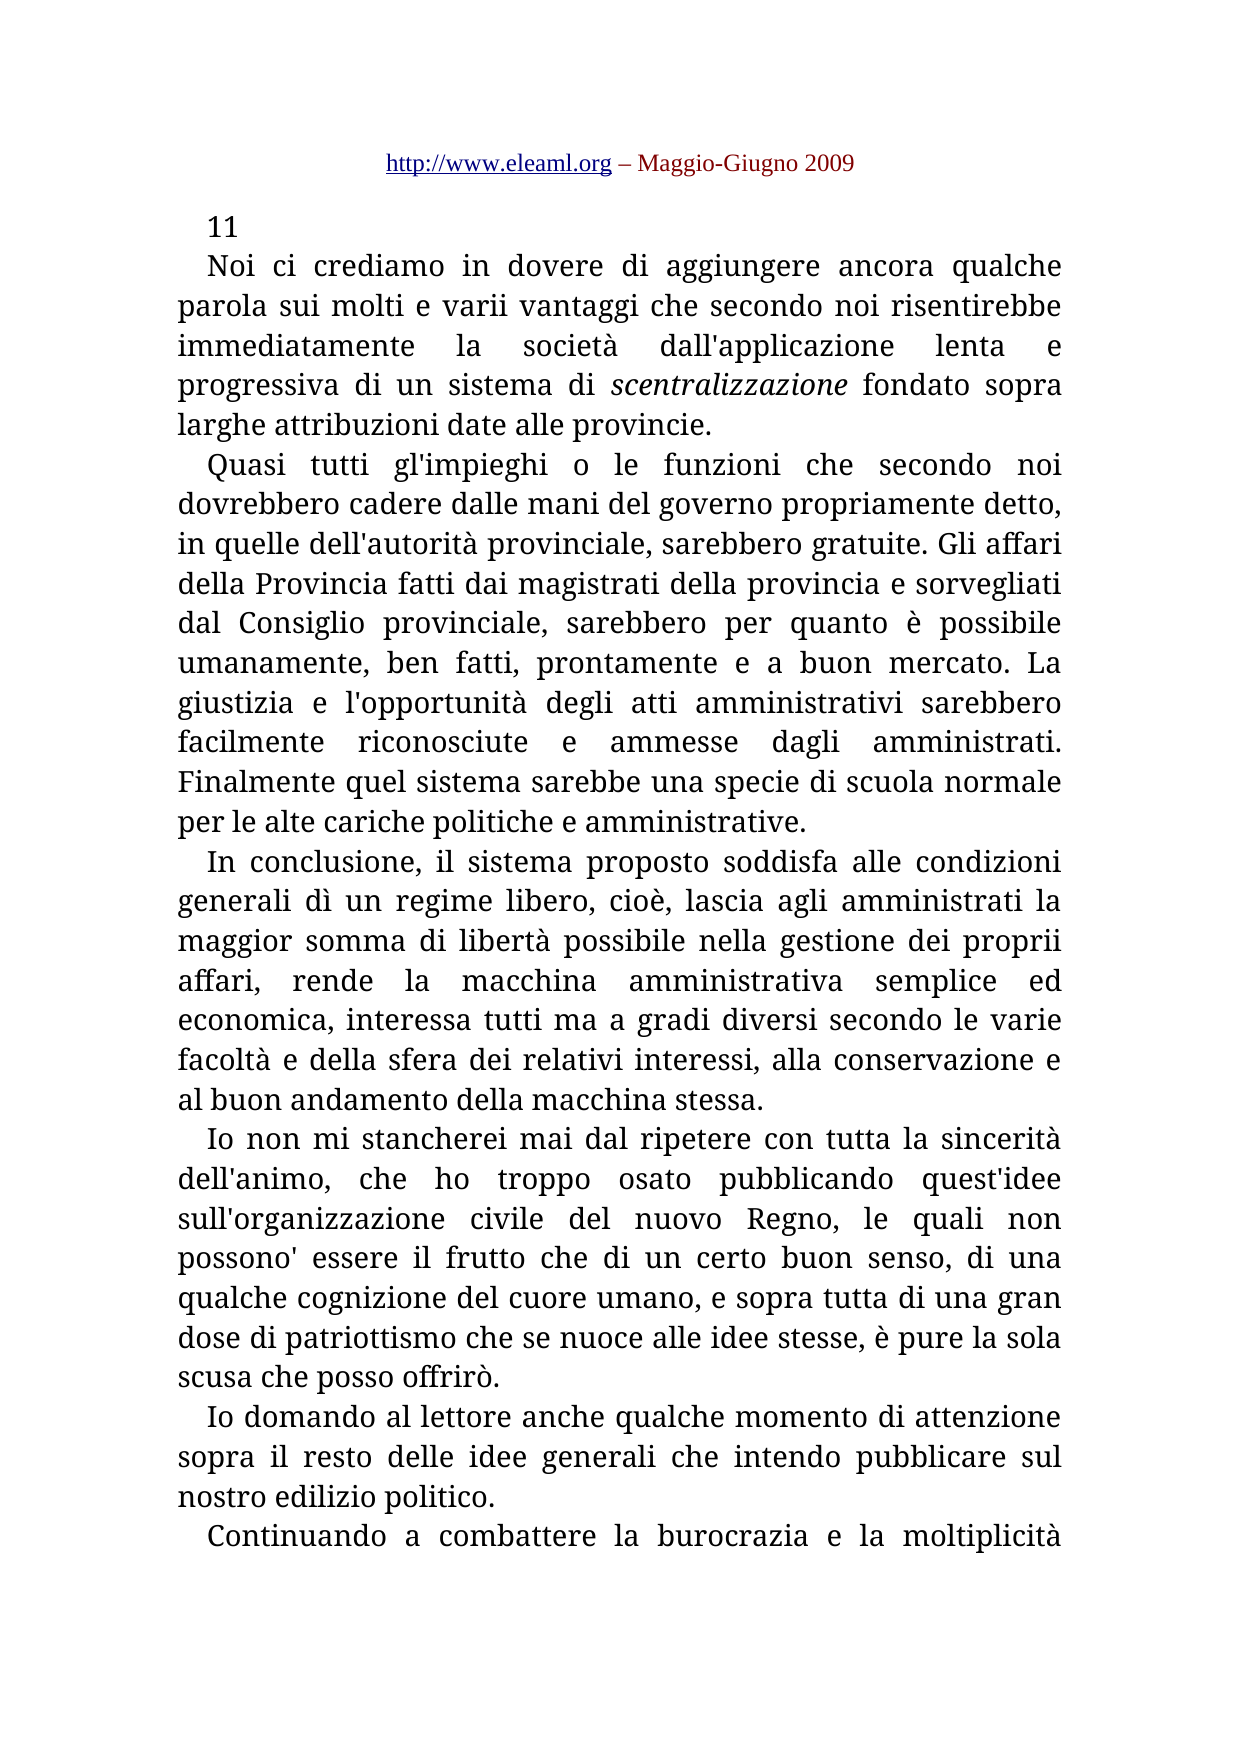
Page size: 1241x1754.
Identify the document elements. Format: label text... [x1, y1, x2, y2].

text Io non mi stancherei mai dal ripetere con tutta la sincerità dell'animo, che ho troppo osato pubblicando quest'idee sull'organizzazione civile del nuovo Regno, le quali non possono' essere il frutto che di un certo buon senso, di una qualche cognizione del cuore umano, e sopra tutta di una gran dose di patriottismo che se nuoce alle idee stesse, è pure la sola scusa che posso offrirò. [177, 1119, 1063, 1396]
text Noi ci crediamo in dovere di aggiungere ancora qualche parola sui molti e varii vantaggi che secondo noi risentirebbe immediatamente la società dall'applicazione lenta e progressiva di un sistema di scentralizzazione fondato sopra larghe attribuzioni date alle provincie. [177, 246, 1063, 444]
text 11 [177, 206, 1063, 246]
text Continuando a combattere la burocrazia e la moltiplicità [177, 1516, 1063, 1555]
text Quasi tutti gl'impieghi o le funzioni che secondo noi dovrebbero cadere dalle mani del governo propriamente detto, in quelle dell'autorità provinciale, sarebbero gratuite. Gli affari della Provincia fatti dai magistrati della provincia e sorvegliati dal Consiglio provinciale, sarebbero per quanto è possibile umanamente, ben fatti, prontamente e a buon mercato. La giustizia e l'opportunità degli atti amministrativi sarebbero facilmente riconosciute e ammesse dagli amministrati. Finalmente quel sistema sarebbe una specie di scuola normale per le alte cariche politiche e amministrative. [177, 444, 1063, 841]
text In conclusione, il sistema proposto soddisfa alle condizioni generali dì un regime libero, cioè, lascia agli amministrati la maggior somma di libertà possibile nella gestione dei proprii affari, rende la macchina amministrativa semplice ed economica, interessa tutti ma a gradi diversi secondo le varie facoltà e della sfera dei relativi interessi, alla conservazione e al buon andamento della macchina stessa. [177, 841, 1063, 1119]
text Io domando al lettore anche qualche momento di attenzione sopra il resto delle idee generali che intendo pubblicare sul nostro edilizio politico. [177, 1396, 1063, 1516]
